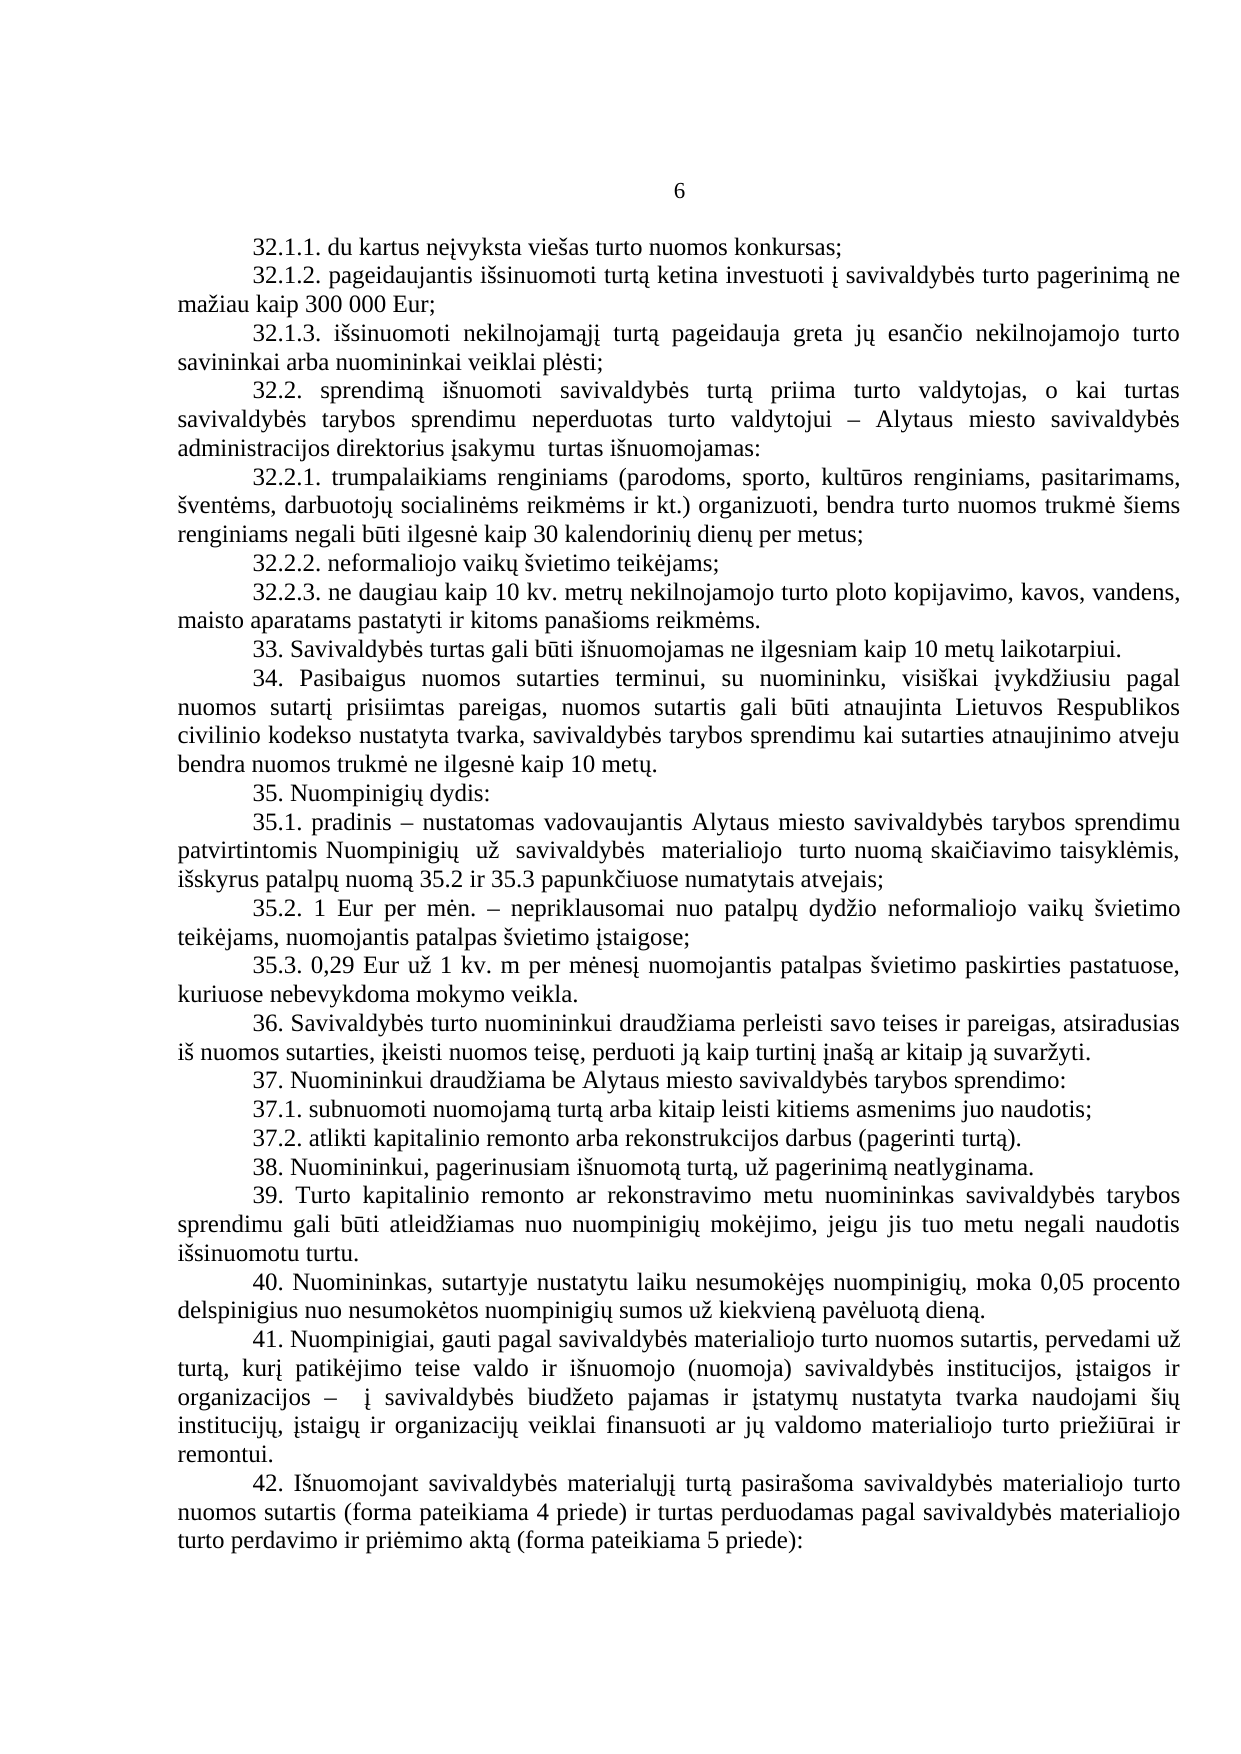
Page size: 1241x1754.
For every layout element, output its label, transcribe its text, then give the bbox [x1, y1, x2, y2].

text 39. Turto kapitalinio remonto ar rekonstravimo metu nuomininkas savivaldybės tarybos sprendimu gali būti atleidžiamas nuo nuompinigių mokėjimo, jeigu jis tuo metu negali naudotis išsinuomotu turtu. [177, 1180, 1181, 1267]
text 32.2.2. neformaliojo vaikų švietimo teikėjams; [177, 548, 1181, 577]
text 37.2. atlikti kapitalinio remonto arba rekonstrukcijos darbus (pagerinti turtą). [177, 1123, 1181, 1152]
text 42. Išnuomojant savivaldybės materialųjį turtą pasirašoma savivaldybės materialiojo turto nuomos sutartis (forma pateikiama 4 priede) ir turtas perduodamas pagal savivaldybės materialiojo turto perdavimo ir priėmimo aktą (forma pateikiama 5 priede): [177, 1468, 1181, 1554]
text 40. Nuomininkas, sutartyje nustatytu laiku nesumokėjęs nuompinigių, moka 0,05 procento delspinigius nuo nesumokėtos nuompinigių sumos už kiekvieną pavėluotą dieną. [177, 1267, 1181, 1324]
text 32.2.3. ne daugiau kaip 10 kv. metrų nekilnojamojo turto ploto kopijavimo, kavos, vandens, maisto aparatams pastatyti ir kitoms panašioms reikmėms. [177, 577, 1181, 634]
text 32.1.3. išsinuomoti nekilnojamąjį turtą pageidauja greta jų esančio nekilnojamojo turto savininkai arba nuomininkai veiklai plėsti; [177, 318, 1181, 375]
text 36. Savivaldybės turto nuomininkui draudžiama perleisti savo teises ir pareigas, atsiradusias iš nuomos sutarties, įkeisti nuomos teisę, perduoti ją kaip turtinį įnašą ar kitaip ją suvaržyti. [177, 1008, 1181, 1065]
text 35.2. 1 Eur per mėn. – nepriklausomai nuo patalpų dydžio neformaliojo vaikų švietimo teikėjams, nuomojantis patalpas švietimo įstaigose; [177, 893, 1181, 950]
text 35.1. pradinis – nustatomas vadovaujantis Alytaus miesto savivaldybės tarybos sprendimu patvirtintomis Nuompinigių už savivaldybės materialiojo turto nuomą skaičiavimo taisyklėmis, išskyrus patalpų nuomą 35.2 ir 35.3 papunkčiuose numatytais atvejais; [177, 807, 1181, 893]
text 38. Nuomininkui, pagerinusiam išnuomotą turtą, už pagerinimą neatlyginama. [177, 1152, 1181, 1180]
text 37.1. subnuomoti nuomojamą turtą arba kitaip leisti kitiems asmenims juo naudotis; [177, 1094, 1181, 1123]
text 32.1.2. pageidaujantis išsinuomoti turtą ketina investuoti į savivaldybės turto pagerinimą ne mažiau kaip 300 000 Eur; [177, 260, 1181, 318]
text 35.3. 0,29 Eur už 1 kv. m per mėnesį nuomojantis patalpas švietimo paskirties pastatuose, kuriuose nebevykdoma mokymo veikla. [177, 950, 1181, 1008]
text 35. Nuompinigių dydis: [177, 778, 1181, 807]
text 32.2.1. trumpalaikiams renginiams (parodoms, sporto, kultūros renginiams, pasitarimams, šventėms, darbuotojų socialinėms reikmėms ir kt.) organizuoti, bendra turto nuomos trukmė šiems renginiams negali būti ilgesnė kaip 30 kalendorinių dienų per metus; [177, 462, 1181, 548]
text 32.2. sprendimą išnuomoti savivaldybės turtą priima turto valdytojas, o kai turtas savivaldybės tarybos sprendimu neperduotas turto valdytojui – Alytaus miesto savivaldybės administracijos direktorius įsakymu turtas išnuomojamas: [177, 375, 1181, 462]
text 34. Pasibaigus nuomos sutarties terminui, su nuomininku, visiškai įvykdžiusiu pagal nuomos sutartį prisiimtas pareigas, nuomos sutartis gali būti atnaujinta Lietuvos Respublikos civilinio kodekso nustatyta tvarka, savivaldybės tarybos sprendimu kai sutarties atnaujinimo atveju bendra nuomos trukmė ne ilgesnė kaip 10 metų. [177, 663, 1181, 778]
text 33. Savivaldybės turtas gali būti išnuomojamas ne ilgesniam kaip 10 metų laikotarpiui. [177, 634, 1181, 663]
text 41. Nuompinigiai, gauti pagal savivaldybės materialiojo turto nuomos sutartis, pervedami už turtą, kurį patikėjimo teise valdo ir išnuomojo (nuomoja) savivaldybės institucijos, įstaigos ir organizacijos – į savivaldybės biudžeto pajamas ir įstatymų nustatyta tvarka naudojami šių institucijų, įstaigų ir organizacijų veiklai finansuoti ar jų valdomo materialiojo turto priežiūrai ir remontui. [177, 1324, 1181, 1468]
text 37. Nuomininkui draudžiama be Alytaus miesto savivaldybės tarybos sprendimo: [177, 1065, 1181, 1094]
text 32.1.1. du kartus neįvyksta viešas turto nuomos konkursas; [177, 232, 1181, 260]
